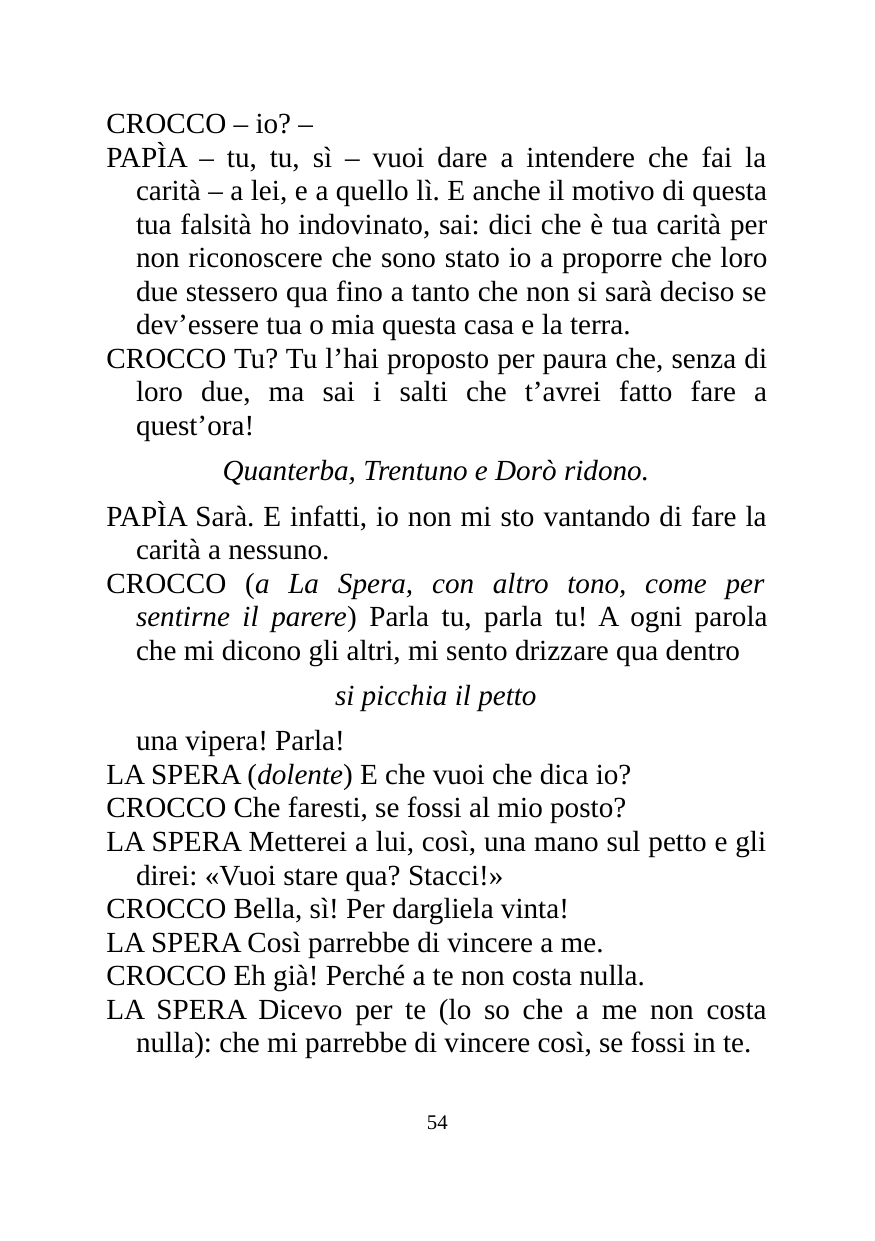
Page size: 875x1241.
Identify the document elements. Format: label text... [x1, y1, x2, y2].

text CROCCO Tu? Tu l’hai proposto per paura che, senza di loro due, ma sai i salti che t’avrei fatto fare a quest’ora! [106, 341, 768, 442]
text CROCCO – io? – [106, 106, 768, 140]
text CROCCO Che faresti, se fossi al mio posto? [106, 791, 768, 824]
text Quanterba, Trentuno e Dorò ridono. [106, 453, 768, 487]
text PAPÌA Sarà. E infatti, io non mi sto vantando di fare la carità a nessuno. [106, 499, 768, 566]
text una vipera! Parla! [136, 723, 768, 757]
text PAPÌA – tu, tu, sì – vuoi dare a intendere che fai la carità – a lei, e a quello lì. E anche il motivo di questa tua falsità ho indovinato, sai: dici che è tua carità per non riconoscere che sono stato io a proporre che loro due stessero qua fino a tanto che non si sarà deciso se dev’essere tua o mia questa casa e la terra. [106, 140, 768, 341]
text si picchia il petto [106, 678, 768, 712]
text LA SPERA (dolente) E che vuoi che dica io? [106, 757, 768, 791]
text CROCCO Eh già! Perché a te non costa nulla. [106, 958, 768, 992]
text CROCCO (a La Spera, con altro tono, come per sentirne il parere) Parla tu, parla tu! A ogni parola che mi dicono gli altri, mi sento drizzare qua dentro [106, 566, 768, 666]
text LA SPERA Metterei a lui, così, una mano sul petto e gli direi: «Vuoi stare qua? Stacci!» [106, 824, 768, 891]
text CROCCO Bella, sì! Per dargliela vinta! [106, 891, 768, 925]
text LA SPERA Dicevo per te (lo so che a me non costa nulla): che mi parrebbe di vincere così, se fossi in te. [106, 992, 768, 1059]
text LA SPERA Così parrebbe di vincere a me. [106, 925, 768, 958]
